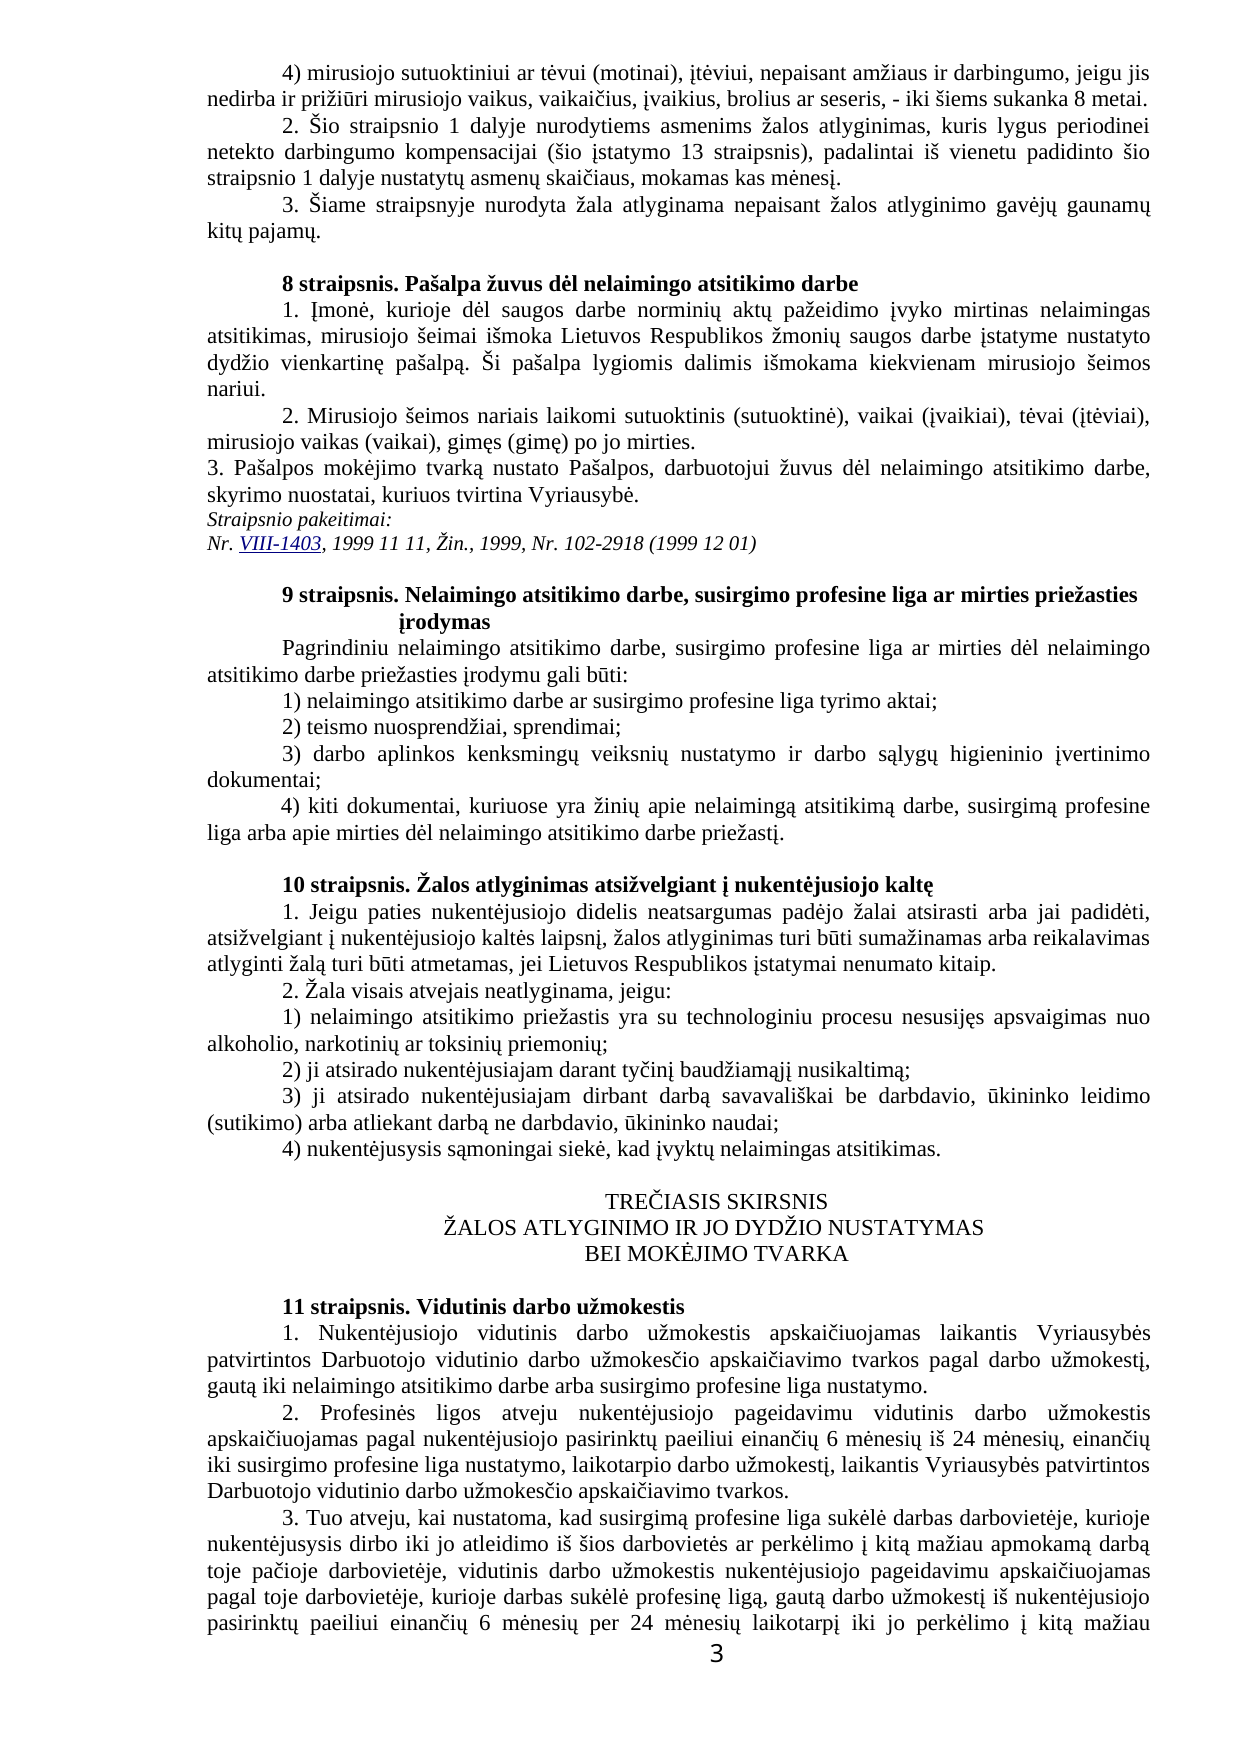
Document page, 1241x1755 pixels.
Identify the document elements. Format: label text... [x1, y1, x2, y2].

text 3) ji atsirado nukentėjusiajam dirbant darbą savavališkai be darbdavio, ūkininko leidimo (sutikimo) arba atliekant darbą ne darbdavio, ūkininko naudai; [207, 1082, 1152, 1135]
text BEI MOKĖJIMO TVARKA [207, 1240, 1152, 1267]
text 1) nelaimingo atsitikimo priežastis yra su technologiniu procesu nesusijęs apsvaigimas nuo alkoholio, narkotinių ar toksinių priemonių; [207, 1003, 1152, 1056]
text 11 straipsnis. Vidutinis darbo užmokestis [207, 1293, 1152, 1319]
text TREČIASIS SKIRSNIS [207, 1188, 1152, 1214]
text 2) ji atsirado nukentėjusiajam darant tyčinį baudžiamąjį nusikaltimą; [207, 1056, 1152, 1082]
text Nr. VIII-1403, 1999 11 11, Žin., 1999, Nr. 102-2918 (1999 12 01) [207, 531, 1152, 555]
text 1. Įmonė, kurioje dėl saugos darbe norminių aktų pažeidimo įvyko mirtinas nelaimingas atsitikimas, mirusiojo šeimai išmoka Lietuvos Respublikos žmonių saugos darbe įstatyme nustatyto dydžio vienkartinę pašalpą. Ši pašalpa lygiomis dalimis išmokama kiekvienam mirusiojo šeimos nariui. [207, 296, 1152, 402]
text 4) kiti dokumentai, kuriuose yra žinių apie nelaimingą atsitikimą darbe, susirgimą profesine liga arba apie mirties dėl nelaimingo atsitikimo darbe priežastį. [207, 792, 1152, 845]
text 3. Šiame straipsnyje nurodyta žala atlyginama nepaisant žalos atlyginimo gavėjų gaunamų kitų pajamų. [207, 191, 1152, 243]
text ŽALOS ATLYGINIMO IR JO DYDŽIO NUSTATYMAS [207, 1214, 1152, 1240]
text 4) nukentėjusysis sąmoningai siekė, kad įvyktų nelaimingas atsitikimas. [207, 1135, 1152, 1161]
text 2. Šio straipsnio 1 dalyje nurodytiems asmenims žalos atlyginimas, kuris lygus periodinei netekto darbingumo kompensacijai (šio įstatymo 13 straipsnis), padalintai iš vienetu padidinto šio straipsnio 1 dalyje nustatytų asmenų skaičiaus, mokamas kas mėnesį. [207, 112, 1152, 191]
text įrodymas [399, 608, 1152, 634]
text 3) darbo aplinkos kenksmingų veiksnių nustatymo ir darbo sąlygų higieninio įvertinimo dokumentai; [207, 740, 1152, 792]
text Pagrindiniu nelaimingo atsitikimo darbe, susirgimo profesine liga ar mirties dėl nelaimingo atsitikimo darbe priežasties įrodymu gali būti: [207, 634, 1152, 687]
text 1. Nukentėjusiojo vidutinis darbo užmokestis apskaičiuojamas laikantis Vyriausybės patvirtintos Darbuotojo vidutinio darbo užmokesčio apskaičiavimo tvarkos pagal darbo užmokestį, gautą iki nelaimingo atsitikimo darbe arba susirgimo profesine liga nustatymo. [207, 1319, 1152, 1398]
text 1. Jeigu paties nukentėjusiojo didelis neatsargumas padėjo žalai atsirasti arba jai padidėti, atsižvelgiant į nukentėjusiojo kaltės laipsnį, žalos atlyginimas turi būti sumažinamas arba reikalavimas atlyginti žalą turi būti atmetamas, jei Lietuvos Respublikos įstatymai nenumato kitaip. [207, 898, 1152, 977]
text 2. Žala visais atvejais neatlyginama, jeigu: [207, 977, 1152, 1003]
text 2) teismo nuosprendžiai, sprendimai; [207, 713, 1152, 740]
text 1) nelaimingo atsitikimo darbe ar susirgimo profesine liga tyrimo aktai; [207, 687, 1152, 713]
text 2. Mirusiojo šeimos nariais laikomi sutuoktinis (sutuoktinė), vaikai (įvaikiai), tėvai (įtėviai), mirusiojo vaikas (vaikai), gimęs (gimę) po jo mirties. [207, 402, 1152, 454]
text 2. Profesinės ligos atveju nukentėjusiojo pageidavimu vidutinis darbo užmokestis apskaičiuojamas pagal nukentėjusiojo pasirinktų paeiliui einančių 6 mėnesių iš 24 mėnesių, einančių iki susirgimo profesine liga nustatymo, laikotarpio darbo užmokestį, laikantis Vyriausybės patvirtintos Darbuotojo vidutinio darbo užmokesčio apskaičiavimo tvarkos. [207, 1398, 1152, 1504]
text 10 straipsnis. Žalos atlyginimas atsižvelgiant į nukentėjusiojo kaltę [207, 871, 1152, 898]
text 8 straipsnis. Pašalpa žuvus dėl nelaimingo atsitikimo darbe [207, 270, 1152, 296]
text 9 straipsnis. Nelaimingo atsitikimo darbe, susirgimo profesine liga ar mirties priežasties [282, 582, 1152, 608]
text 3. Pašalpos mokėjimo tvarką nustato Pašalpos, darbuotojui žuvus dėl nelaimingo atsitikimo darbe, skyrimo nuostatai, kuriuos tvirtina Vyriausybė. [207, 454, 1152, 507]
text 3. Tuo atveju, kai nustatoma, kad susirgimą profesine liga sukėlė darbas darbovietėje, kurioje nukentėjusysis dirbo iki jo atleidimo iš šios darbovietės ar perkėlimo į kitą mažiau apmokamą darbą toje pačioje darbovietėje, vidutinis darbo užmokestis nukentėjusiojo pageidavimu apskaičiuojamas pagal toje darbovietėje, kurioje darbas sukėlė profesinę ligą, gautą darbo užmokestį iš nukentėjusiojo pasirinktų paeiliui einančių 6 mėnesių per 24 mėnesių laikotarpį iki jo perkėlimo į kitą mažiau [207, 1504, 1152, 1636]
text Straipsnio pakeitimai: [207, 507, 1152, 531]
text 4) mirusiojo sutuoktiniui ar tėvui (motinai), įtėviui, nepaisant amžiaus ir darbingumo, jeigu jis nedirba ir prižiūri mirusiojo vaikus, vaikaičius, įvaikius, brolius ar seseris, - iki šiems sukanka 8 metai. [207, 59, 1152, 112]
